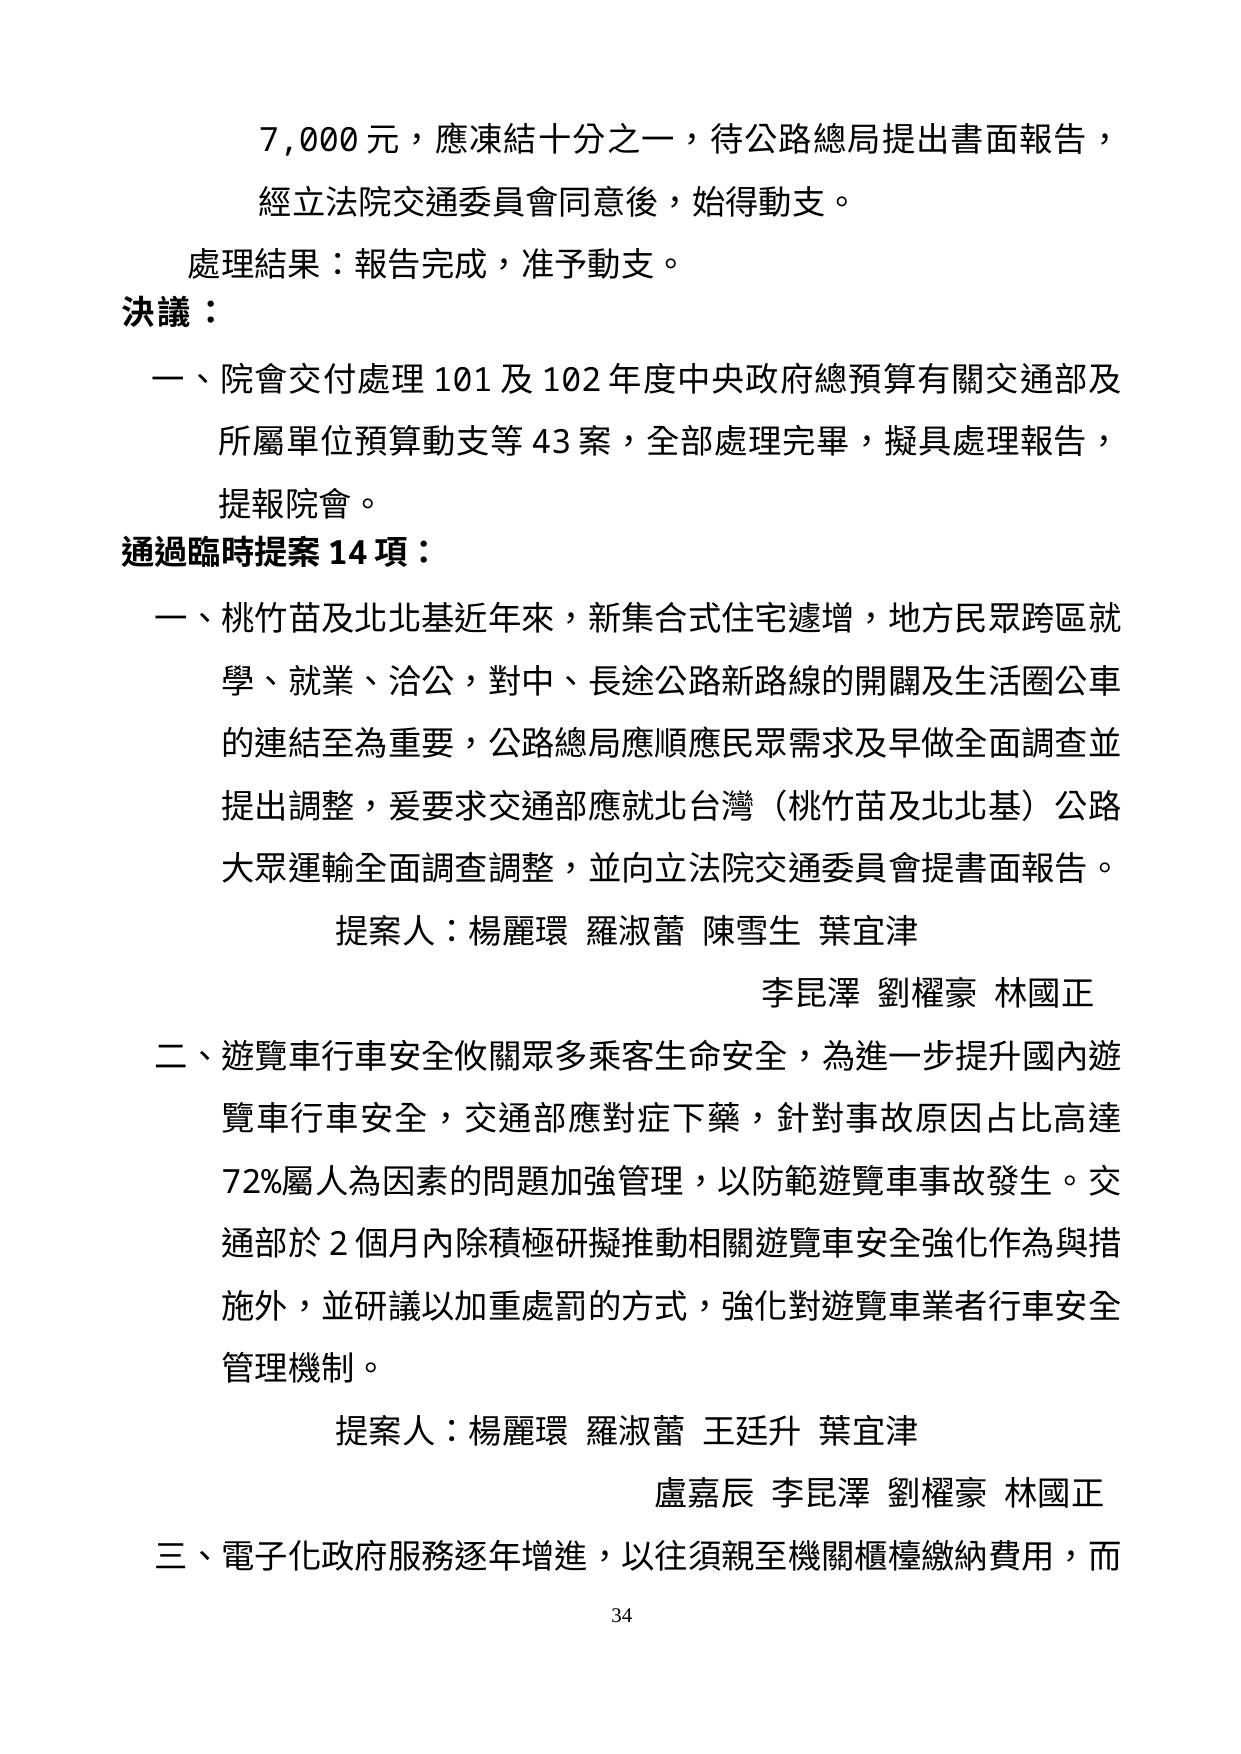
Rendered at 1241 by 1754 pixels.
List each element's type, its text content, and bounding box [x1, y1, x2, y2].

text 處理結果：報告完成，准予動支。 [121, 221, 1122, 283]
text 通過臨時提案14項： [121, 523, 1122, 575]
text 提案人：楊麗環 羅淑蕾 王廷升 葉宜津 [121, 1387, 1122, 1450]
text 歲出部分第14款第6項決議(十)：公路總局為提昇全國公共運輸使用率擬定「公路公共運輸發展計畫（3年150億元）」，計畫期程99至101年，截至目前為止已投入81億3,500萬元經費。惟該計畫預算執行不力，績效不彰，經查有下列缺失：一是預算執行不力：年度預算保留情形過高，100年預算執行僅兩成。二是績效不彰：公路客運人數持續下滑，99年各縣市公共運輸使用率僅有13.9%；且部分經費用以補貼非偏遠路線之民營客運業者汰換車輛，未達平衡公共運輸服務的城鄉差距，造成各縣市公共運輸差距更大。三是公路總局人力素質不足：無論在規劃上或執行上均有嚴重瑕疵，無法達成計畫政策目標。綜上，101年度「公路公共運輸發展計畫」預算經費35億0,743萬7,000元，應凍結十分之一，待公路總局提出書面報告，經立法院交通委員會同意後，始得動支。 [258, 96, 1122, 221]
text 一、院會交付處理101及102年度中央政府總預算有關交通部及所屬單位預算動支等43案，全部處理完畢，擬具處理報告，提報院會。 [152, 335, 1122, 523]
text 決議： [121, 283, 1122, 335]
text 提案人：楊麗環 羅淑蕾 陳雪生 葉宜津 [121, 887, 1122, 950]
text 一、桃竹苗及北北基近年來，新集合式住宅遽增，地方民眾跨區就學、就業、洽公，對中、長途公路新路線的開闢及生活圈公車的連結至為重要，公路總局應順應民眾需求及早做全面調查並提出調整，爰要求交通部應就北台灣（桃竹苗及北北基）公路大眾運輸全面調查調整，並向立法院交通委員會提書面報告。 [154, 575, 1122, 887]
text 三、電子化政府服務逐年增進，以往須親至機關櫃檯繳納費用，而今透過網路查詢，即可輕鬆得知相關資訊，及使用多元便捷的付費方式。電子公路監理網除可以查詢欠繳交通違規罰鍰，還可線上轉帳。但違規超載卻仍要求須回車籍地繳納罰鍰，因此，交通違規罰單除了要扣照、扣牌需要回到原來駕籍地或車籍地外，其他現金罰鍰應該都可以跨機關臨櫃繳納，交通部應於2個月內檢討改進，並向立法院交通委員會提書面報告。 [154, 1512, 1122, 1575]
text 二、遊覽車行車安全攸關眾多乘客生命安全，為進一步提升國內遊覽車行車安全，交通部應對症下藥，針對事故原因占比高達72%屬人為因素的問題加強管理，以防範遊覽車事故發生。交通部於2個月內除積極研擬推動相關遊覽車安全強化作為與措施外，並研議以加重處罰的方式，強化對遊覽車業者行車安全管理機制。 [154, 1012, 1122, 1387]
text 盧嘉辰 李昆澤 劉櫂豪 林國正 [121, 1450, 1122, 1512]
text 李昆澤 劉櫂豪 林國正 [121, 950, 1122, 1012]
